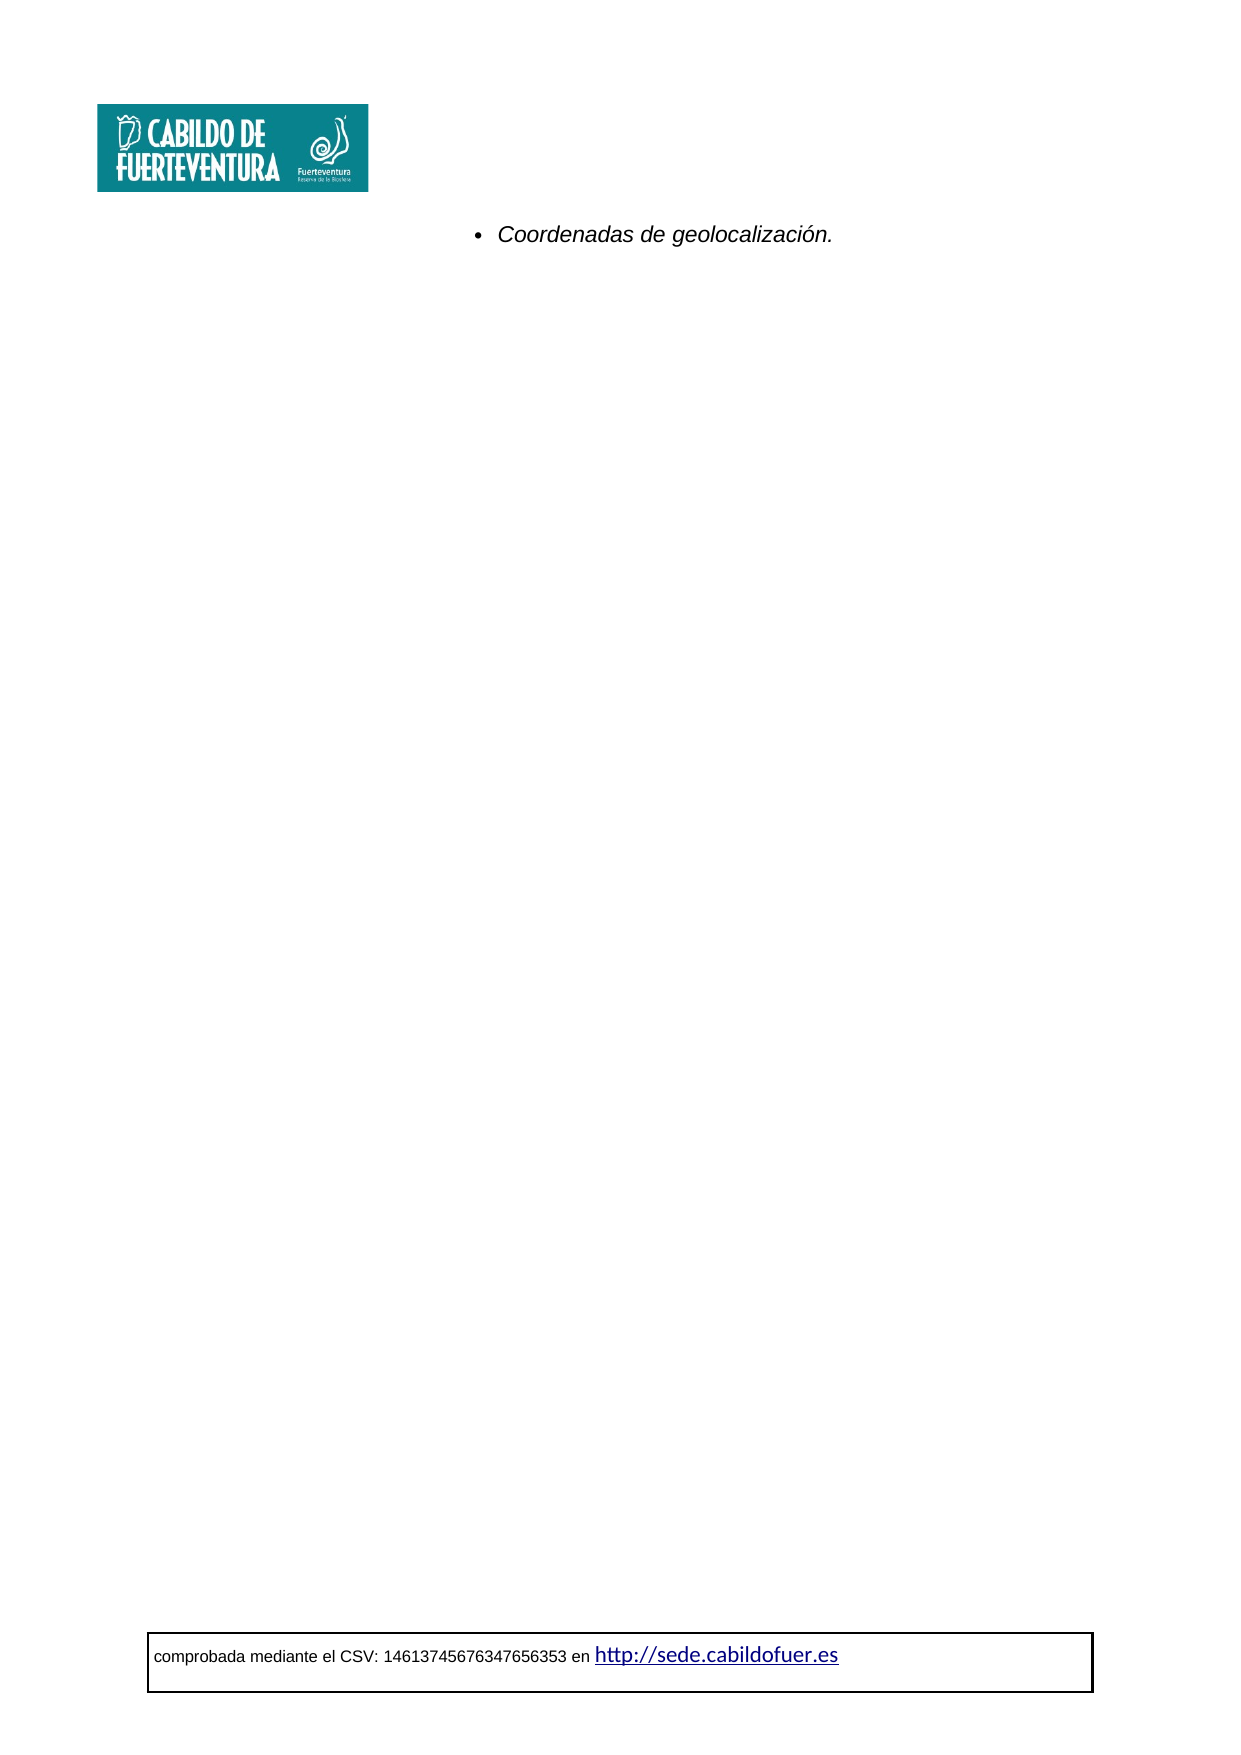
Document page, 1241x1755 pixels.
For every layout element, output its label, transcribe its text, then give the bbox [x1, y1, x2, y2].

list Coordenadas de geolocalización. [475, 221, 1107, 247]
